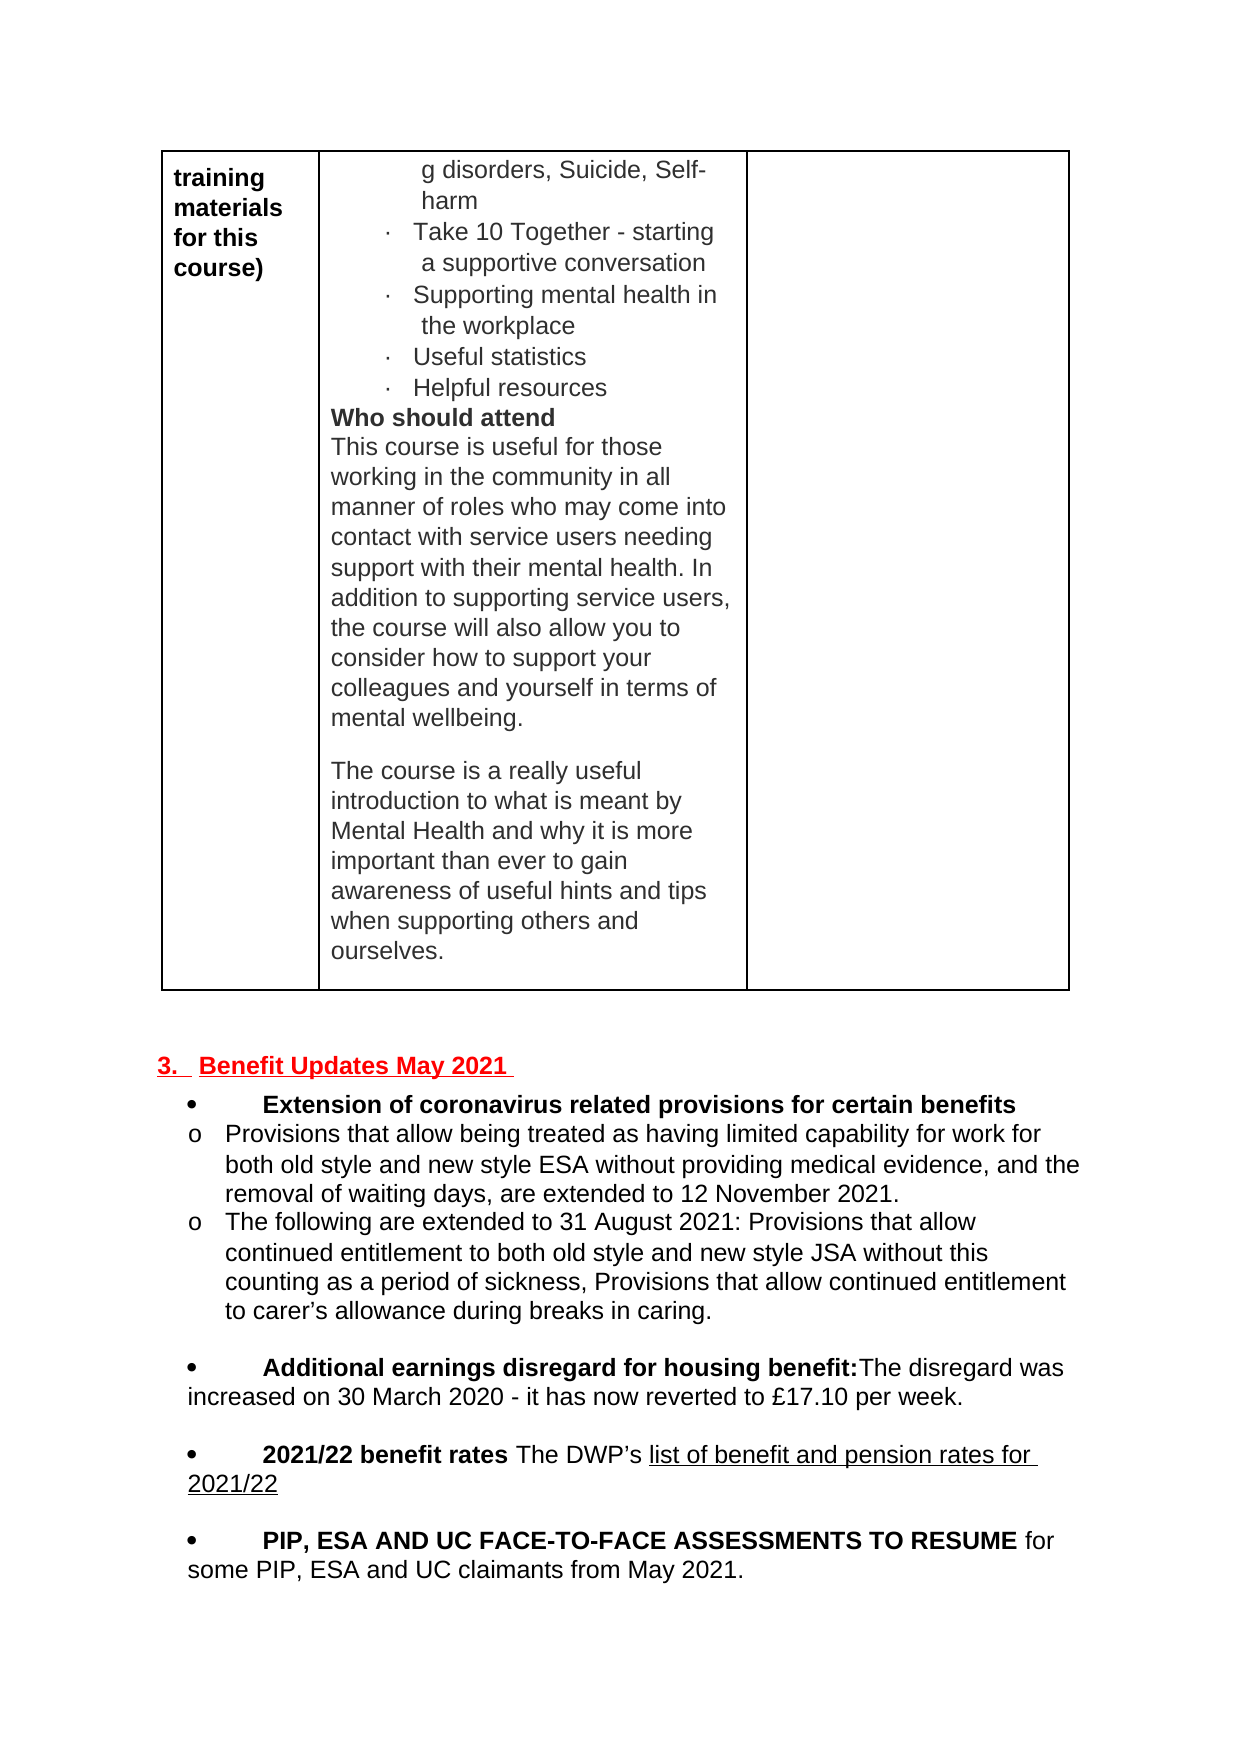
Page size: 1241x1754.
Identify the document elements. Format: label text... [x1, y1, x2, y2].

list The following are extended to 31 August 2021: Provisions that allow continued entitlement to both old style and new style JSA without this counting as a period of sickness, Provisions that allow continued entitlement to carer’s allowance during breaks in caring. [187, 1207, 1090, 1324]
list PIP, ESA AND UC FACE-TO-FACE ASSESSMENTS TO RESUME for some PIP, ESA and UC claimants from May 2021. [187, 1526, 1090, 1584]
table_header [1070, 150, 1074, 991]
text 3. Benefit Updates May 2021 [150, 1051, 1090, 1080]
list Additional earnings disregard for housing benefit:The disregard was increased on 30 March 2020 - it has now reverted to £17.10 per week. [187, 1353, 1090, 1411]
table_header [1074, 150, 1079, 991]
list Provisions that allow being treated as having limited capability for work for both old style and new style ESA without providing medical evidence, and the removal of waiting days, are extended to 12 November 2021. [187, 1119, 1090, 1207]
table_header [1079, 150, 1085, 991]
table_cell training materials for this course) [163, 152, 318, 989]
list Extension of coronavirus related provisions for certain benefits [187, 1090, 1090, 1119]
table_cell [748, 152, 1068, 989]
list 2021/22 benefit rates The DWP’s list of benefit and pension rates for 2021/22 [187, 1440, 1090, 1497]
table_cell [154, 150, 161, 989]
table_header [1085, 150, 1090, 991]
table_cell g disorders, Suicide, Self-harm · Take 10 Together - starting a supportive conversation · Supporting mental health in the workplace · Useful statistics · Helpful resources Who should attend This course is useful for those working in the community in all manner of roles who may come into contact with service users needing support with their mental health. In addition to supporting service users, the course will also allow you to consider how to support your colleagues and yourself in terms of mental wellbeing. The course is a really useful introduction to what is meant by Mental Health and why it is more important than ever to gain awareness of useful hints and tips when supporting others and ourselves. [320, 152, 746, 989]
table_header [149, 150, 154, 991]
